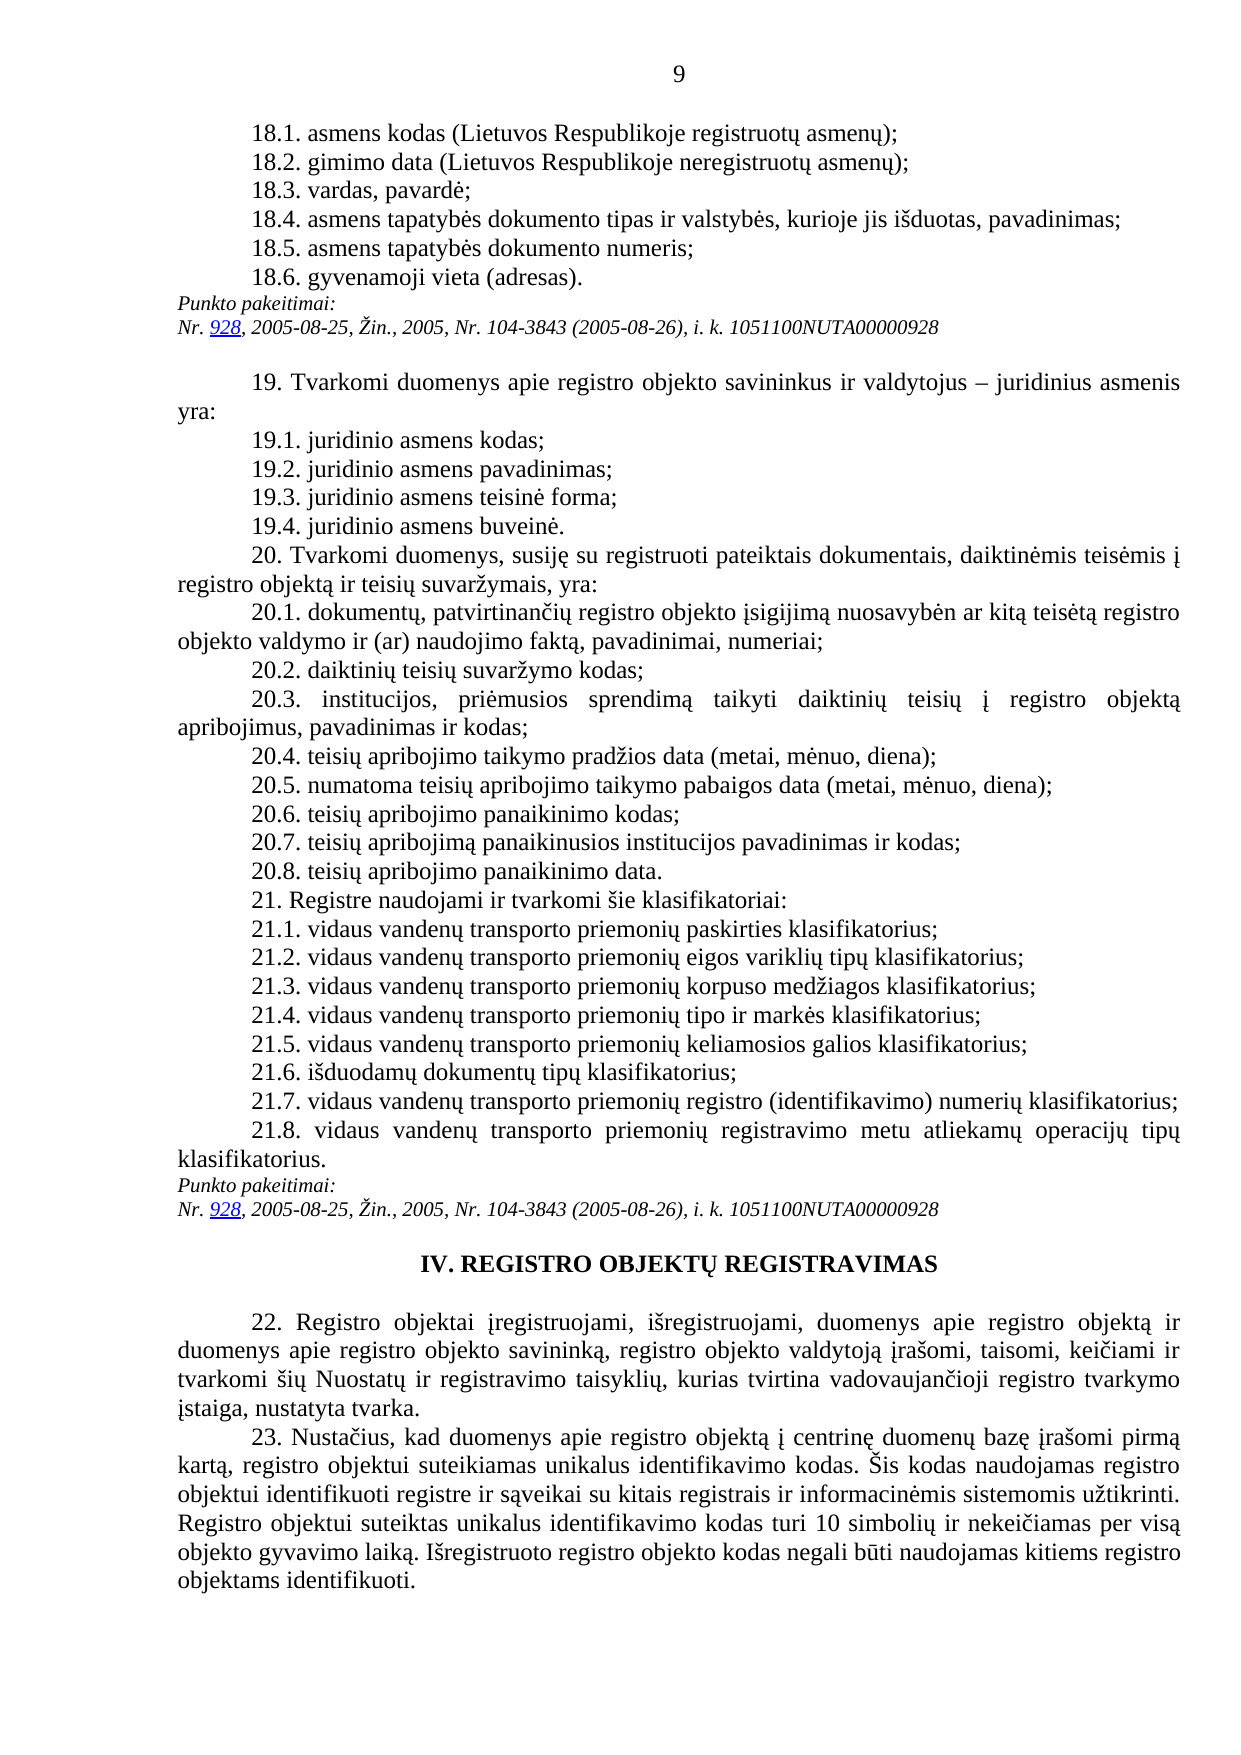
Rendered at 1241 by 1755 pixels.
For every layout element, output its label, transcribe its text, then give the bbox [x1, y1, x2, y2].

text 20. Tvarkomi duomenys, susiję su registruoti pateiktais dokumentais, daiktinėmis teisėmis į registro objektą ir teisių suvaržymais, yra: [177, 540, 1181, 597]
text 22. Registro objektai įregistruojami, išregistruojami, duomenys apie registro objektą ir duomenys apie registro objekto savininką, registro objekto valdytoją įrašomi, taisomi, keičiami ir tvarkomi šių Nuostatų ir registravimo taisyklių, kurias tvirtina vadovaujančioji registro tvarkymo įstaiga, nustatyta tvarka. [177, 1307, 1181, 1422]
text 21.2. vidaus vandenų transporto priemonių eigos variklių tipų klasifikatorius; [177, 942, 1181, 971]
text Nr. 928, 2005-08-25, Žin., 2005, Nr. 104-3843 (2005-08-26), i. k. 1051100NUTA00000928 [177, 315, 1181, 339]
text 21.4. vidaus vandenų transporto priemonių tipo ir markės klasifikatorius; [177, 1000, 1181, 1029]
text IV. REGISTRO OBJEKTŲ REGISTRAVIMAS [177, 1249, 1181, 1278]
text Punkto pakeitimai: [177, 1172, 1181, 1197]
text 23. Nustačius, kad duomenys apie registro objektą į centrinę duomenų bazę įrašomi pirmą kartą, registro objektui suteikiamas unikalus identifikavimo kodas. Šis kodas naudojamas registro objektui identifikuoti registre ir sąveikai su kitais registrais ir informacinėmis sistemomis užtikrinti. Registro objektui suteiktas unikalus identifikavimo kodas turi 10 simbolių ir nekeičiamas per visą objekto gyvavimo laiką. Išregistruoto registro objekto kodas negali būti naudojamas kitiems registro objektams identifikuoti. [177, 1422, 1181, 1594]
text 20.7. teisių apribojimą panaikinusios institucijos pavadinimas ir kodas; [177, 827, 1181, 856]
text 19.4. juridinio asmens buveinė. [177, 511, 1181, 540]
text 21.5. vidaus vandenų transporto priemonių keliamosios galios klasifikatorius; [177, 1029, 1181, 1057]
text Punkto pakeitimai: [177, 291, 1181, 315]
text 18.4. asmens tapatybės dokumento tipas ir valstybės, kurioje jis išduotas, pavadinimas; [177, 204, 1181, 233]
text 20.2. daiktinių teisių suvaržymo kodas; [177, 655, 1181, 684]
text 18.3. vardas, pavardė; [177, 176, 1181, 204]
text 20.1. dokumentų, patvirtinančių registro objekto įsigijimą nuosavybėn ar kitą teisėtą registro objekto valdymo ir (ar) naudojimo faktą, pavadinimai, numeriai; [177, 597, 1181, 655]
text 21.3. vidaus vandenų transporto priemonių korpuso medžiagos klasifikatorius; [177, 971, 1181, 1000]
text 18.1. asmens kodas (Lietuvos Respublikoje registruotų asmenų); [177, 118, 1181, 147]
text 21.7. vidaus vandenų transporto priemonių registro (identifikavimo) numerių klasifikatorius; [177, 1086, 1181, 1115]
text 20.8. teisių apribojimo panaikinimo data. [177, 856, 1181, 885]
text 20.6. teisių apribojimo panaikinimo kodas; [177, 799, 1181, 827]
text Nr. 928, 2005-08-25, Žin., 2005, Nr. 104-3843 (2005-08-26), i. k. 1051100NUTA00000928 [177, 1197, 1181, 1221]
text 19. Tvarkomi duomenys apie registro objekto savininkus ir valdytojus – juridinius asmenis yra: [177, 367, 1181, 425]
text 20.5. numatoma teisių apribojimo taikymo pabaigos data (metai, mėnuo, diena); [177, 770, 1181, 799]
text 20.3. institucijos, priėmusios sprendimą taikyti daiktinių teisių į registro objektą apribojimus, pavadinimas ir kodas; [177, 684, 1181, 741]
text 21.8. vidaus vandenų transporto priemonių registravimo metu atliekamų operacijų tipų klasifikatorius. [177, 1115, 1181, 1172]
text 18.5. asmens tapatybės dokumento numeris; [177, 233, 1181, 262]
text 19.1. juridinio asmens kodas; [177, 425, 1181, 454]
text 21.1. vidaus vandenų transporto priemonių paskirties klasifikatorius; [177, 914, 1181, 942]
text 18.2. gimimo data (Lietuvos Respublikoje neregistruotų asmenų); [177, 147, 1181, 176]
text 19.3. juridinio asmens teisinė forma; [177, 482, 1181, 511]
text 21. Registre naudojami ir tvarkomi šie klasifikatoriai: [177, 885, 1181, 914]
text 21.6. išduodamų dokumentų tipų klasifikatorius; [177, 1057, 1181, 1086]
text 19.2. juridinio asmens pavadinimas; [177, 454, 1181, 482]
text 20.4. teisių apribojimo taikymo pradžios data (metai, mėnuo, diena); [177, 741, 1181, 770]
text 18.6. gyvenamoji vieta (adresas). [177, 262, 1181, 291]
